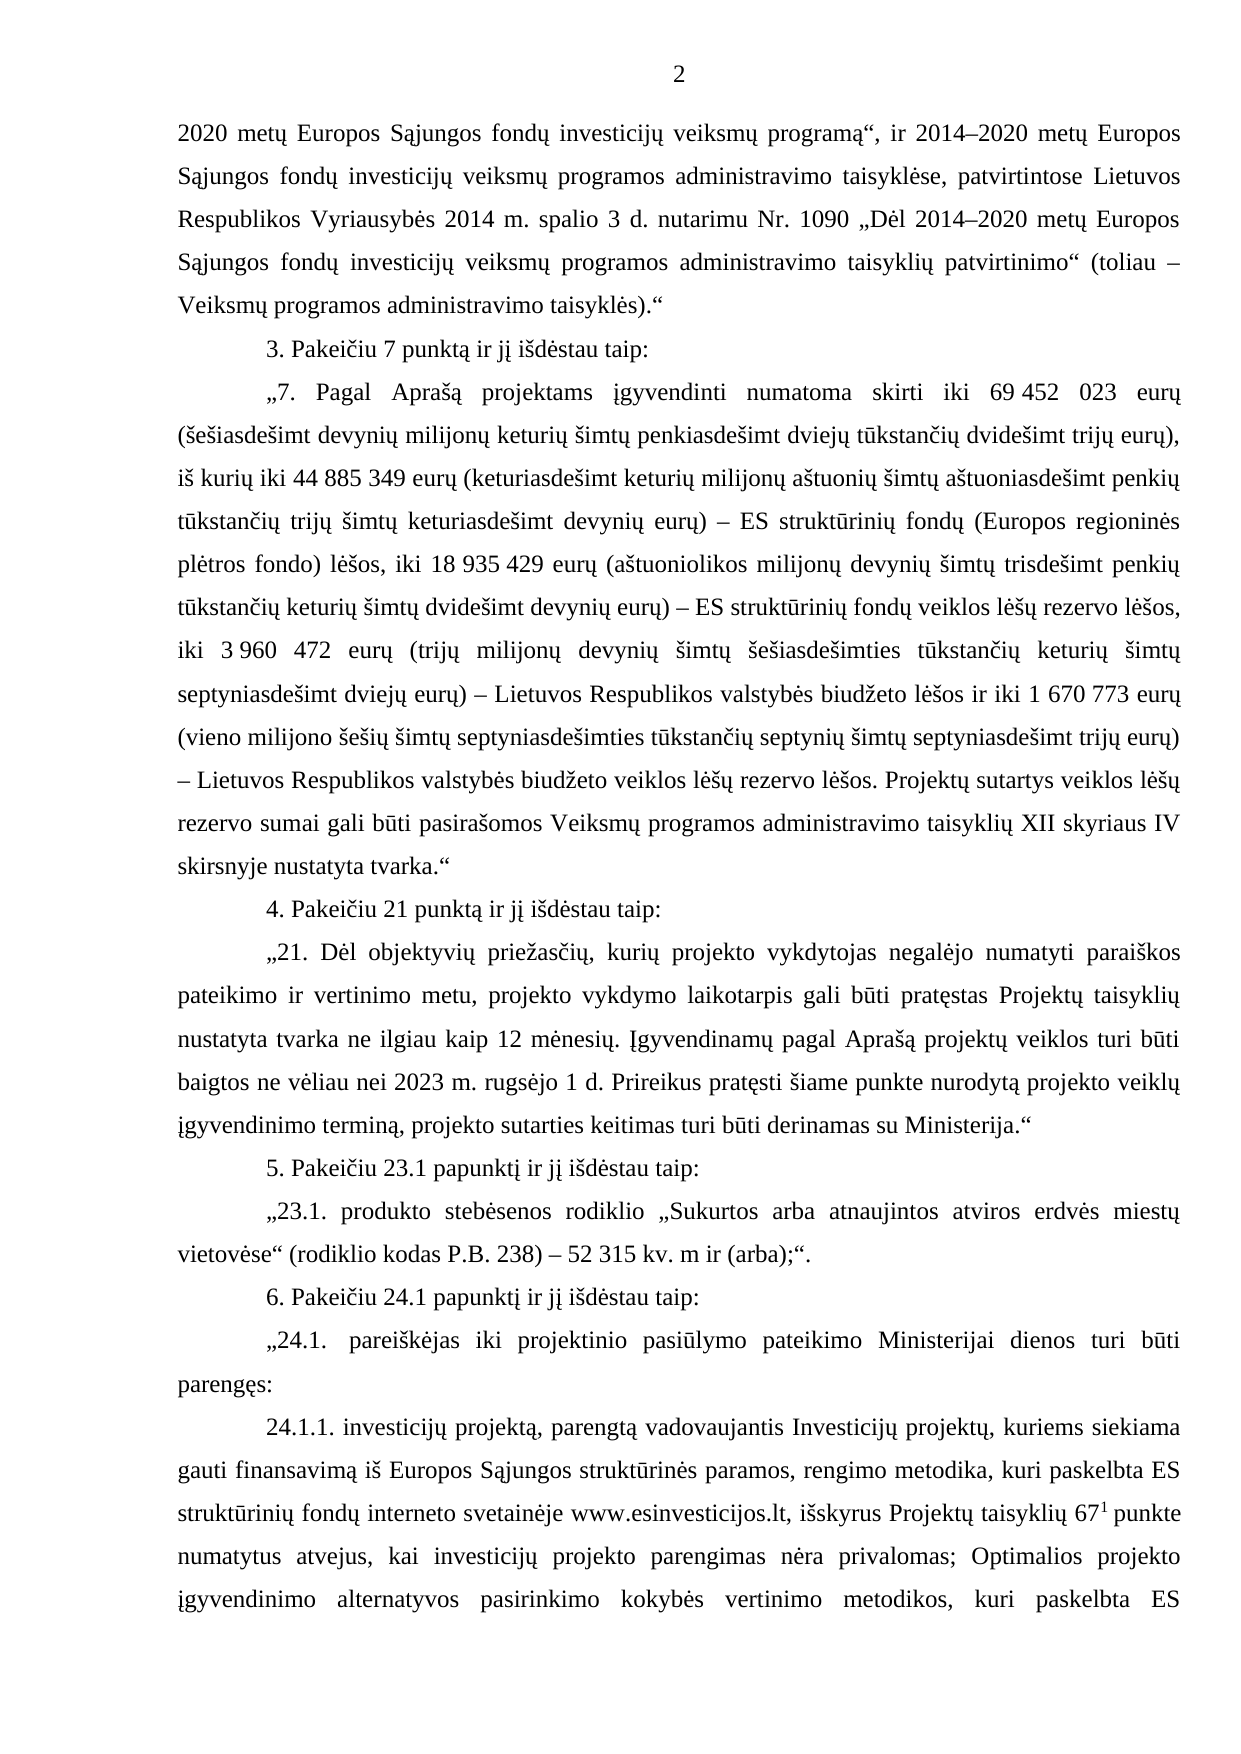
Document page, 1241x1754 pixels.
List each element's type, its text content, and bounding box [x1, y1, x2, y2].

text 5. Pakeičiu 23.1 papunktį ir jį išdėstau taip: [266, 1153, 1181, 1182]
text 4. Pakeičiu 21 punktą ir jį išdėstau taip: [266, 894, 1181, 923]
text 3. Pakeičiu 7 punktą ir jį išdėstau taip: [266, 334, 1181, 362]
text 6. Pakeičiu 24.1 papunktį ir jį išdėstau taip: [266, 1282, 1181, 1311]
text „23.1. produkto stebėsenos rodiklio „Sukurtos arba atnaujintos atviros erdvės miestų vietovėse“ (rodiklio kodas P.B. 238) – 52 315 kv. m ir (arba);“. [177, 1196, 1181, 1268]
text „24.1. pareiškėjas iki projektinio pasiūlymo pateikimo Ministerijai dienos turi būti parengęs: [177, 1326, 1181, 1397]
text „21. Dėl objektyvių priežasčių, kurių projekto vykdytojas negalėjo numatyti paraiškos pateikimo ir vertinimo metu, projekto vykdymo laikotarpis gali būti pratęstas Projektų taisyklių nustatyta tvarka ne ilgiau kaip 12 mėnesių. Įgyvendinamų pagal Aprašą projektų veiklos turi būti baigtos ne vėliau nei 2023 m. rugsėjo 1 d. Prireikus pratęsti šiame punkte nurodytą projekto veiklų įgyvendinimo terminą, projekto sutarties keitimas turi būti derinamas su Ministerija.“ [177, 937, 1181, 1139]
text 24.1.1. investicijų projektą, parengtą vadovaujantis Investicijų projektų, kuriems siekiama gauti finansavimą iš Europos Sąjungos struktūrinės paramos, rengimo metodika, kuri paskelbta ES struktūrinių fondų interneto svetainėje www.esinvesticijos.lt, išskyrus Projektų taisyklių 671 punkte numatytus atvejus, kai investicijų projekto parengimas nėra privalomas; Optimalios projekto įgyvendinimo alternatyvos pasirinkimo kokybės vertinimo metodikos, kuri paskelbta ES [177, 1412, 1181, 1613]
text 2020 metų Europos Sąjungos fondų investicijų veiksmų programą“, ir 2014–2020 metų Europos Sąjungos fondų investicijų veiksmų programos administravimo taisyklėse, patvirtintose Lietuvos Respublikos Vyriausybės 2014 m. spalio 3 d. nutarimu Nr. 1090 „Dėl 2014–2020 metų Europos Sąjungos fondų investicijų veiksmų programos administravimo taisyklių patvirtinimo“ (toliau – Veiksmų programos administravimo taisyklės).“ [177, 118, 1181, 319]
text „7. Pagal Aprašą projektams įgyvendinti numatoma skirti iki 69 452 023 eurų (šešiasdešimt devynių milijonų keturių šimtų penkiasdešimt dviejų tūkstančių dvidešimt trijų eurų), iš kurių iki 44 885 349 eurų (keturiasdešimt keturių milijonų aštuonių šimtų aštuoniasdešimt penkių tūkstančių trijų šimtų keturiasdešimt devynių eurų) – ES struktūrinių fondų (Europos regioninės plėtros fondo) lėšos, iki 18 935 429 eurų (aštuoniolikos milijonų devynių šimtų trisdešimt penkių tūkstančių keturių šimtų dvidešimt devynių eurų) – ES struktūrinių fondų veiklos lėšų rezervo lėšos, iki 3 960 472 eurų (trijų milijonų devynių šimtų šešiasdešimties tūkstančių keturių šimtų septyniasdešimt dviejų eurų) – Lietuvos Respublikos valstybės biudžeto lėšos ir iki 1 670 773 eurų (vieno milijono šešių šimtų septyniasdešimties tūkstančių septynių šimtų septyniasdešimt trijų eurų) – Lietuvos Respublikos valstybės biudžeto veiklos lėšų rezervo lėšos. Projektų sutartys veiklos lėšų rezervo sumai gali būti pasirašomos Veiksmų programos administravimo taisyklių XII skyriaus IV skirsnyje nustatyta tvarka.“ [177, 377, 1181, 880]
